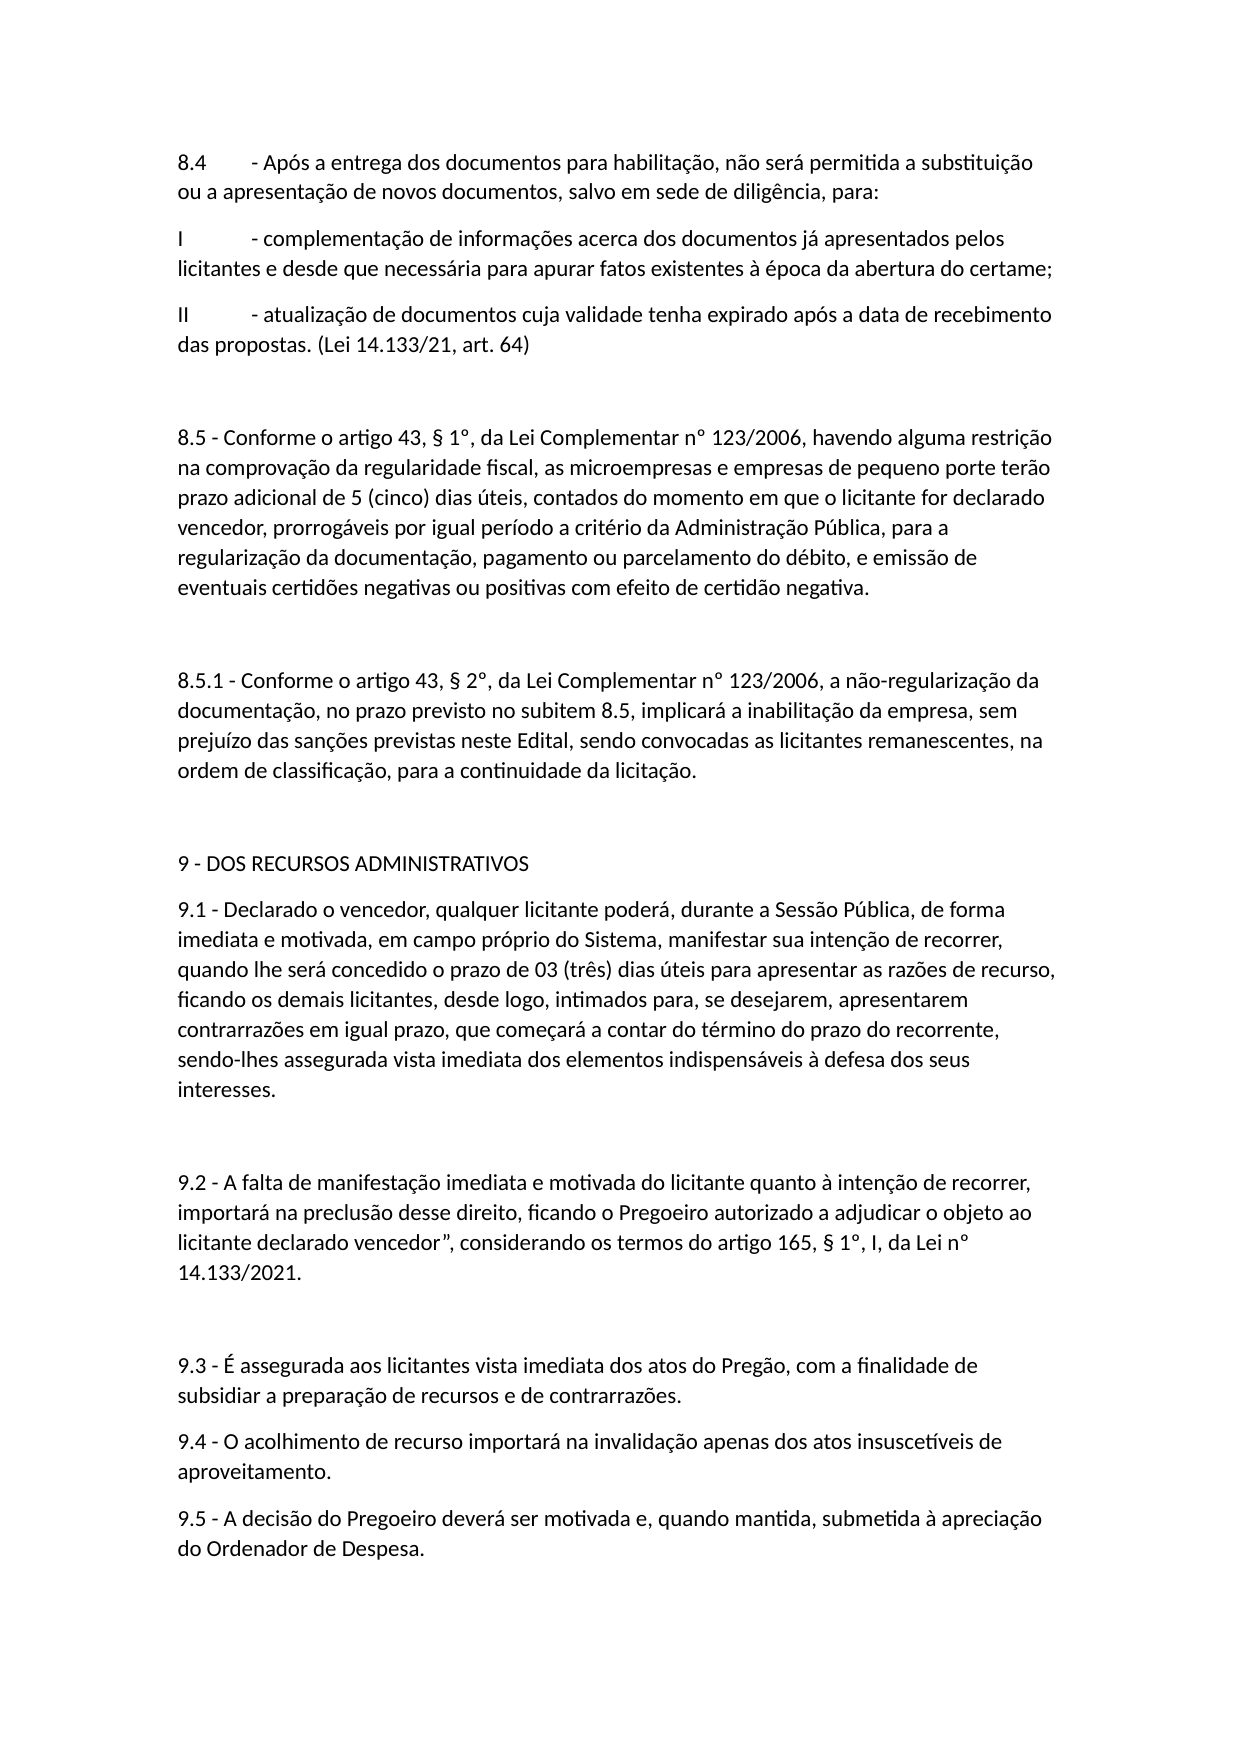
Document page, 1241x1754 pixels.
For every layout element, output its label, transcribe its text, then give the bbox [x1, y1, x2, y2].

text 8.5 - Conforme o artigo 43, § 1º, da Lei Complementar nº 123/2006, havendo alguma restrição na comprovação da regularidade fiscal, as microempresas e empresas de pequeno porte terão prazo adicional de 5 (cinco) dias úteis, contados do momento em que o licitante for declarado vencedor, prorrogáveis por igual período a critério da Administração Pública, para a regularização da documentação, pagamento ou parcelamento do débito, e emissão de eventuais certidões negativas ou positivas com efeito de certidão negativa. [177, 423, 1063, 601]
text 9.1 - Declarado o vencedor, qualquer licitante poderá, durante a Sessão Pública, de forma imediata e motivada, em campo próprio do Sistema, manifestar sua intenção de recorrer, quando lhe será concedido o prazo de 03 (três) dias úteis para apresentar as razões de recurso, ficando os demais licitantes, desde logo, intimados para, se desejarem, apresentarem contrarrazões em igual prazo, que começará a contar do término do prazo do recorrente, sendo-lhes assegurada vista imediata dos elementos indispensáveis à defesa dos seus interesses. [177, 896, 1063, 1103]
text 8.4 - Após a entrega dos documentos para habilitação, não será permitida a substituição ou a apresentação de novos documentos, salvo em sede de diligência, para: [177, 148, 1063, 206]
text 8.5.1 - Conforme o artigo 43, § 2º, da Lei Complementar nº 123/2006, a não-regularização da documentação, no prazo previsto no subitem 8.5, implicará a inabilitação da empresa, sem prejuízo das sanções previstas neste Edital, sendo convocadas as licitantes remanescentes, na ordem de classificação, para a continuidade da licitação. [177, 666, 1063, 784]
text 9.2 - A falta de manifestação imediata e motivada do licitante quanto à intenção de recorrer, importará na preclusão desse direito, ficando o Pregoeiro autorizado a adjudicar o objeto ao licitante declarado vencedor”, considerando os termos do artigo 165, § 1º, I, da Lei nº 14.133/2021. [177, 1168, 1063, 1286]
text I - complementação de informações acerca dos documentos já apresentados pelos licitantes e desde que necessária para apurar fatos existentes à época da abertura do certame; [177, 224, 1063, 282]
text 9.3 - É assegurada aos licitantes vista imediata dos atos do Pregão, com a finalidade de subsidiar a preparação de recursos e de contrarrazões. [177, 1351, 1063, 1409]
text II - atualização de documentos cuja validade tenha expirado após a data de recebimento das propostas. (Lei 14.133/21, art. 64) [177, 301, 1063, 358]
text 9.4 - O acolhimento de recurso importará na invalidação apenas dos atos insuscetíveis de aproveitamento. [177, 1427, 1063, 1485]
text 9 - DOS RECURSOS ADMINISTRATIVOS [177, 849, 1063, 877]
text 9.5 - A decisão do Pregoeiro deverá ser motivada e, quando mantida, submetida à apreciação do Ordenador de Despesa. [177, 1504, 1063, 1562]
